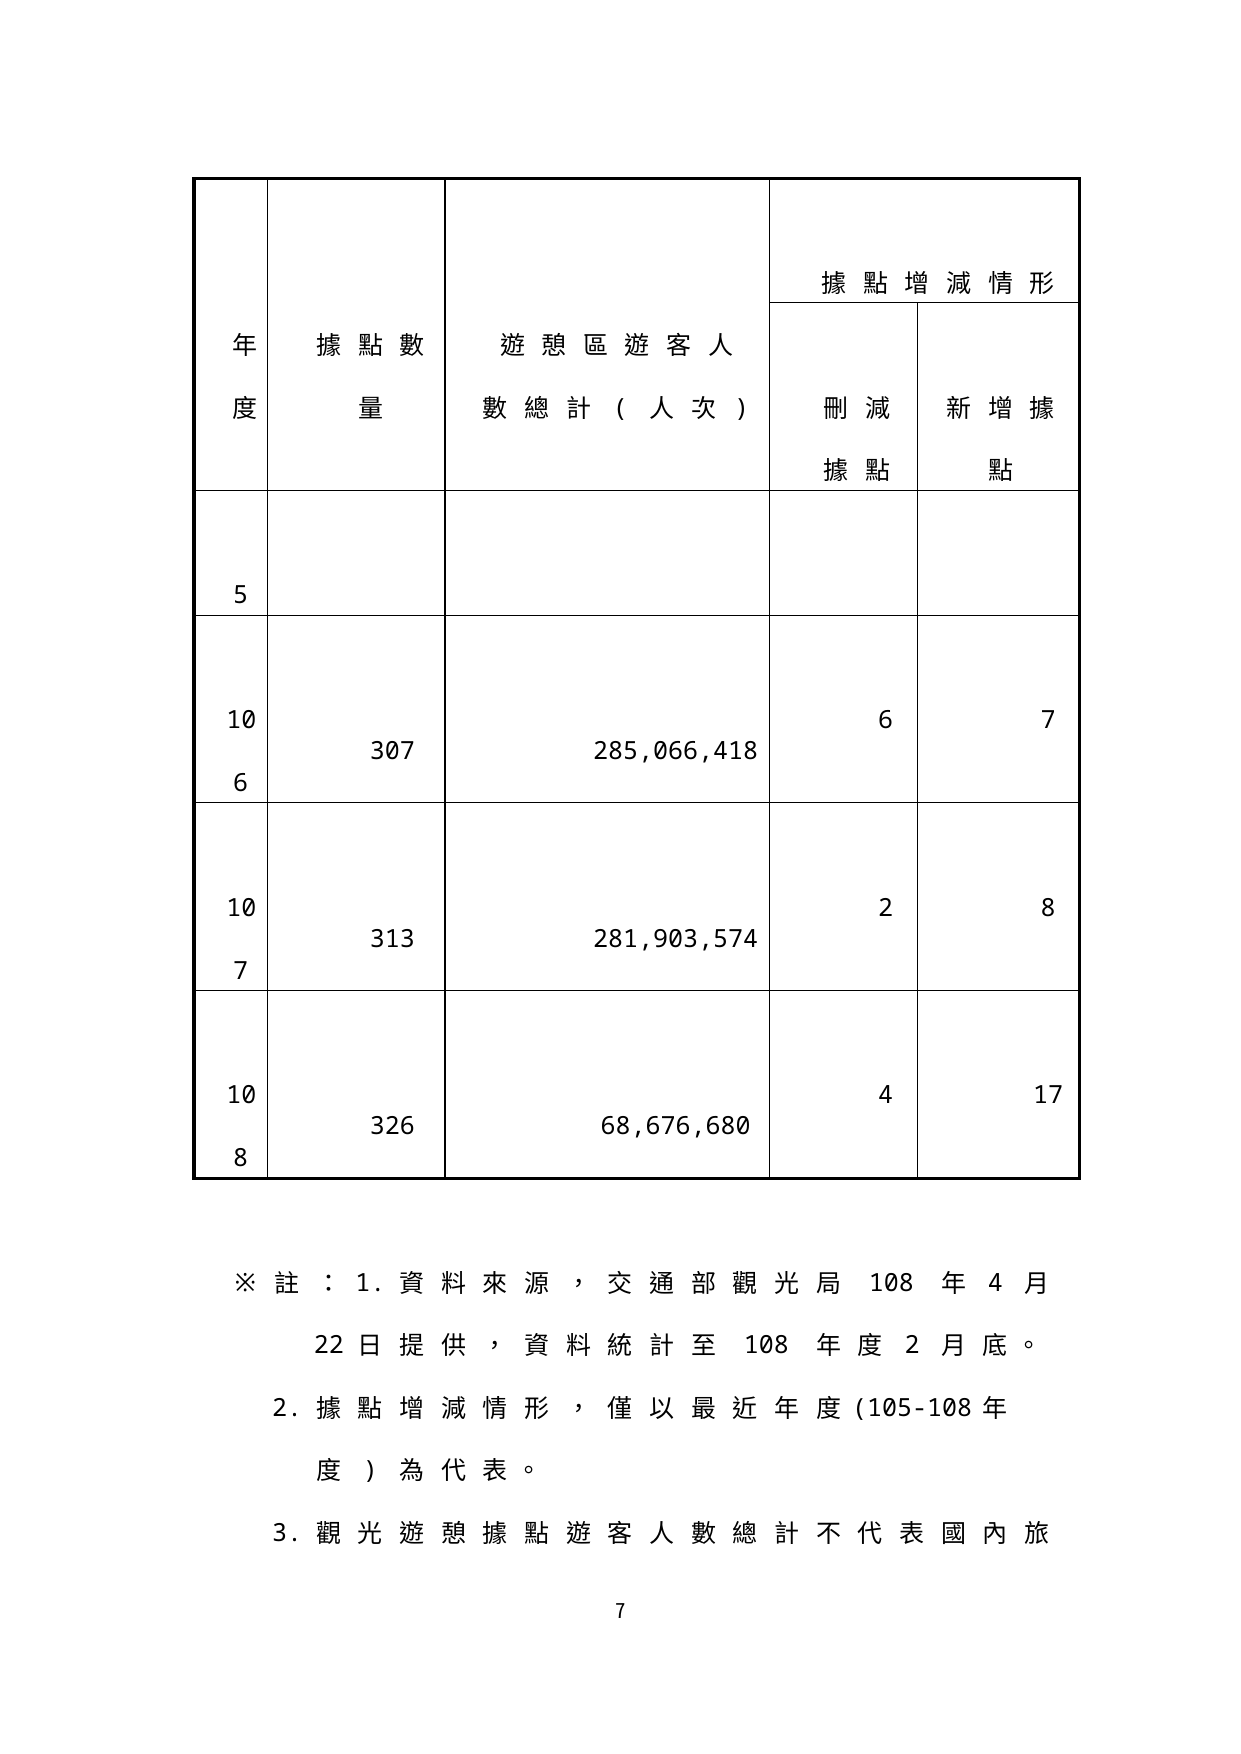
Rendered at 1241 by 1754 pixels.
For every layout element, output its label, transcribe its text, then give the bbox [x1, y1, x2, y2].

table_header 據點數量 [268, 180, 444, 490]
table_cell 刪減據點 [770, 303, 917, 490]
table_cell [918, 491, 1078, 615]
table_cell 8 [918, 803, 1078, 990]
table_header 遊憩區遊客人數總計(人次) [446, 180, 769, 490]
text 3.觀光遊憩據點遊客人數總計不代表國內旅 [258, 1490, 1058, 1552]
table_cell [770, 491, 917, 615]
table_cell 2 [770, 803, 917, 990]
table_cell 313 [268, 803, 444, 990]
table_cell 4 [770, 991, 917, 1177]
table_cell 108 [196, 991, 267, 1177]
table_cell 新增據點 [918, 303, 1078, 490]
table_cell 68,676,680 [446, 991, 769, 1177]
table_cell 326 [268, 991, 444, 1177]
table_header 據點增減情形 [770, 180, 1078, 302]
text 2.據點增減情形，僅以最近年度(105-108年度)為代表。 [258, 1365, 1058, 1490]
table_cell 7 [918, 616, 1078, 802]
table_header 年度 [196, 180, 267, 490]
table_cell [268, 491, 444, 615]
table_cell 281,903,574 [446, 803, 769, 990]
table_cell 107 [196, 803, 267, 990]
table_cell 106 [196, 616, 267, 802]
table_cell 6 [770, 616, 917, 802]
table_cell 285,066,418 [446, 616, 769, 802]
table_cell 307 [268, 616, 444, 802]
table_cell 5 [196, 491, 267, 615]
table_cell 17 [918, 991, 1078, 1177]
text ※註：1.資料來源，交通部觀光局108年4月22日提供，資料統計至108年度2月底。 [183, 1240, 1058, 1365]
table_cell [446, 491, 769, 615]
